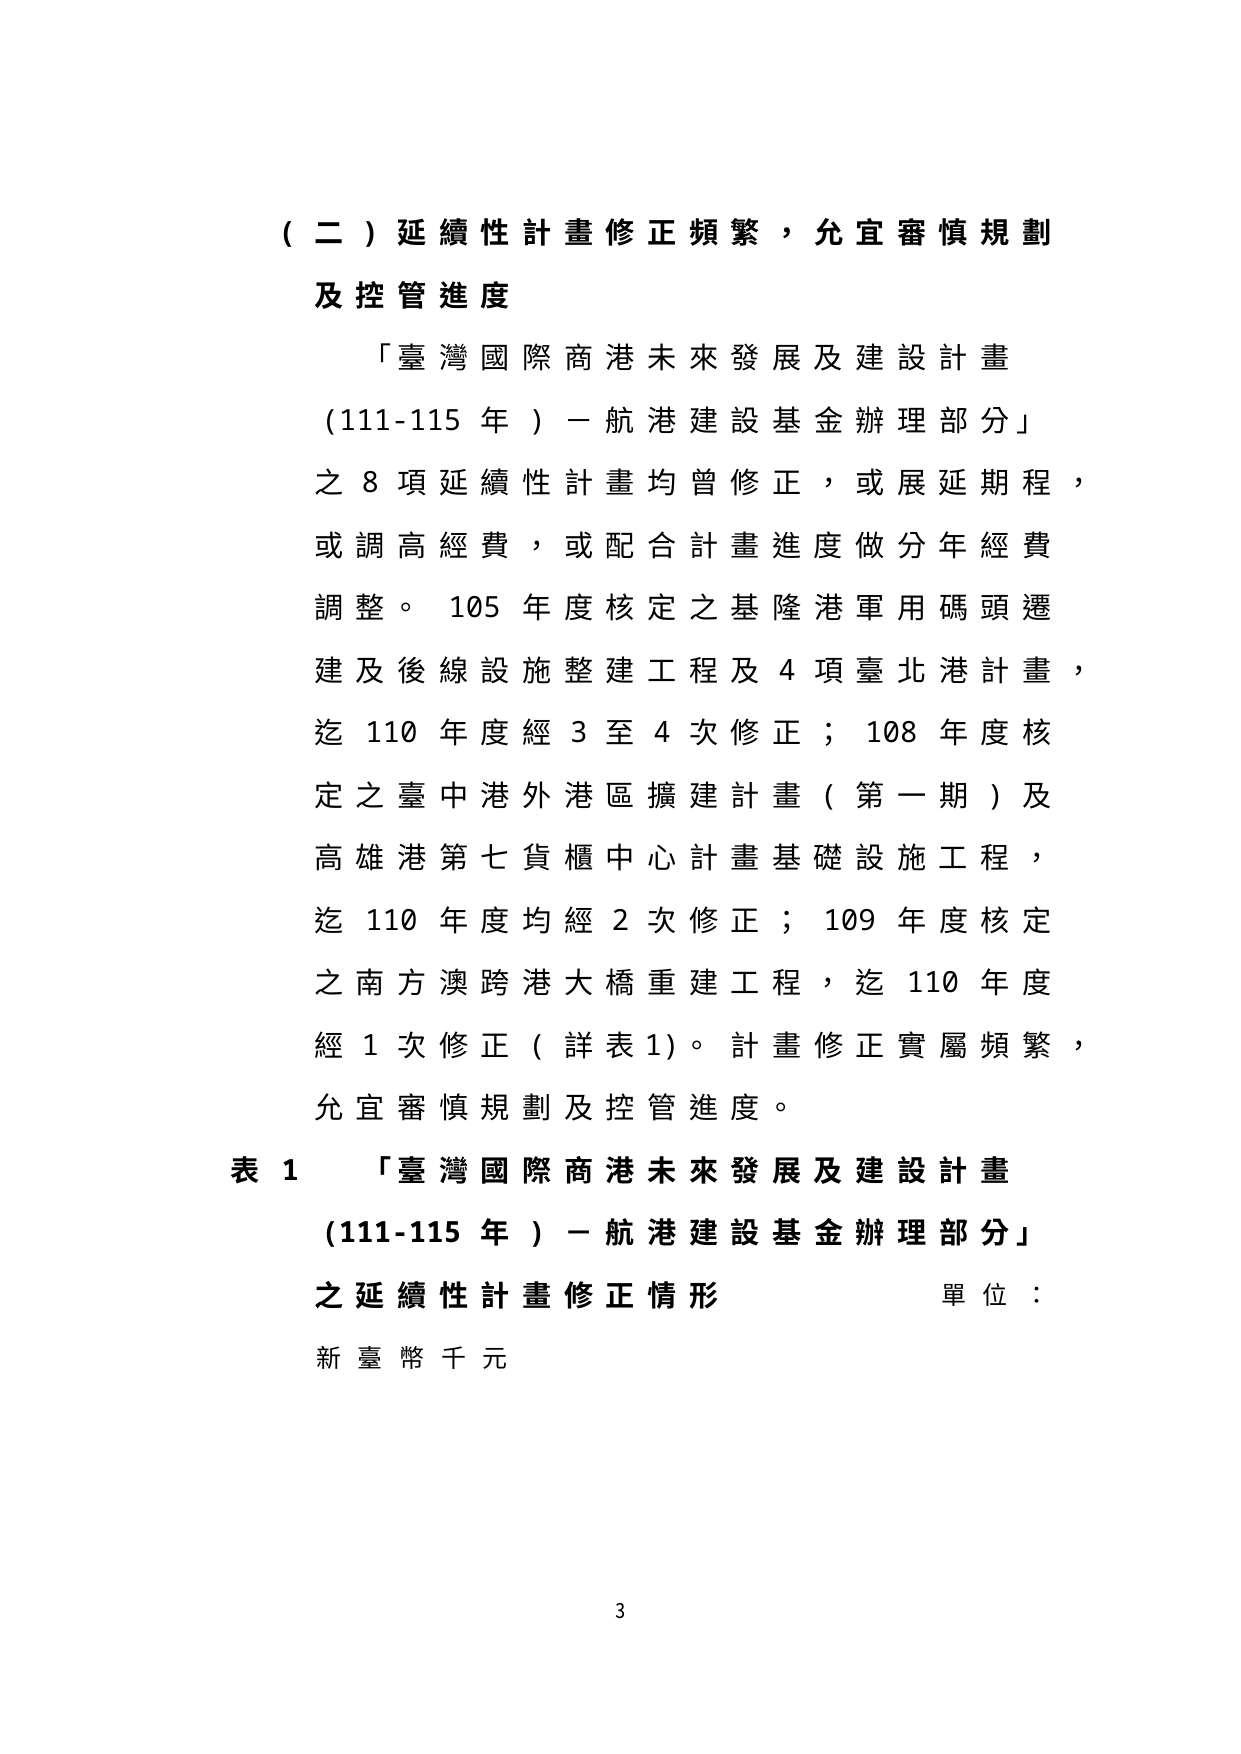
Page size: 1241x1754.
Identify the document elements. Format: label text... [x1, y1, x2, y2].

text (二)延續性計畫修正頻繁，允宜審慎規劃及控管進度 [242, 189, 1058, 314]
text 「臺灣國際商港未來發展及建設計畫(111-115年)－航港建設基金辦理部分」之8項延續性計畫均曾修正，或展延期程，或調高經費，或配合計畫進度做分年經費調整。105年度核定之基隆港軍用碼頭遷建及後線設施整建工程及4項臺北港計畫，迄110年度經3至4次修正；108年度核定之臺中港外港區擴建計畫(第一期)及高雄港第七貨櫃中心計畫基礎設施工程，迄110年度均經2次修正；109年度核定之南方澳跨港大橋重建工程，迄110年度經1次修正(詳表1)。計畫修正實屬頻繁，允宜審慎規劃及控管進度。 [271, 314, 1058, 1127]
text 表1 「臺灣國際商港未來發展及建設計畫(111-115年)－航港建設基金辦理部分」之延續性計畫修正情形 單位：新臺幣千元 [183, 1127, 1058, 1377]
